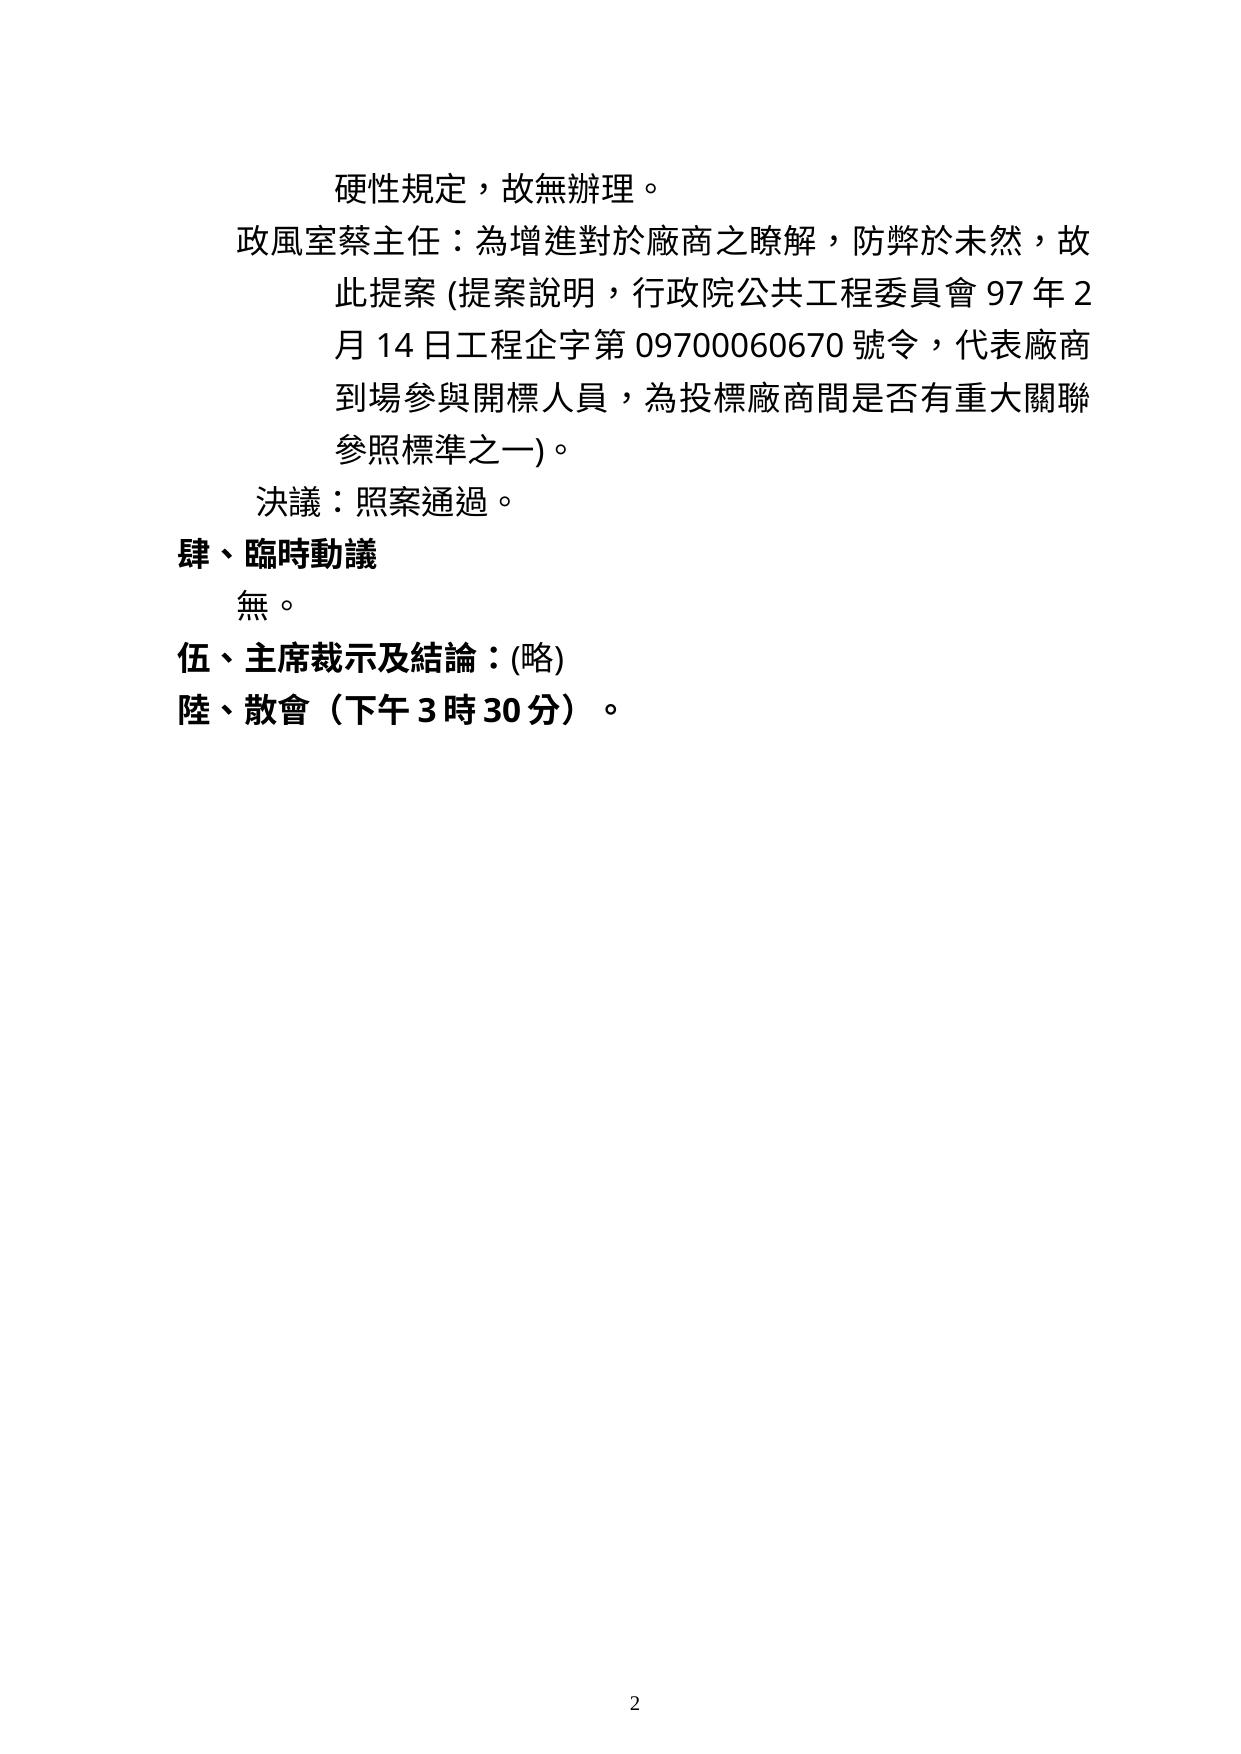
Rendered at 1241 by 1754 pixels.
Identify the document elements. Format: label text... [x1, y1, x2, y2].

text 硬性規定，故無辦理。 [236, 160, 1092, 212]
text 政風室蔡主任：為增進對於廠商之瞭解，防弊於未然，故此提案 (提案說明，行政院公共工程委員會97年2月14日工程企字第09700060670號令，代表廠商到場參與開標人員，為投標廠商間是否有重大關聯參照標準之一)。 [236, 212, 1092, 472]
text 肆、臨時動議 [177, 524, 1092, 577]
text 陸、散會（下午3時30分）。 [177, 681, 1092, 733]
text 決議：照案通過。 [255, 472, 1092, 524]
text 伍、主席裁示及結論：(略) [177, 629, 1092, 681]
text 無。 [228, 577, 1092, 629]
